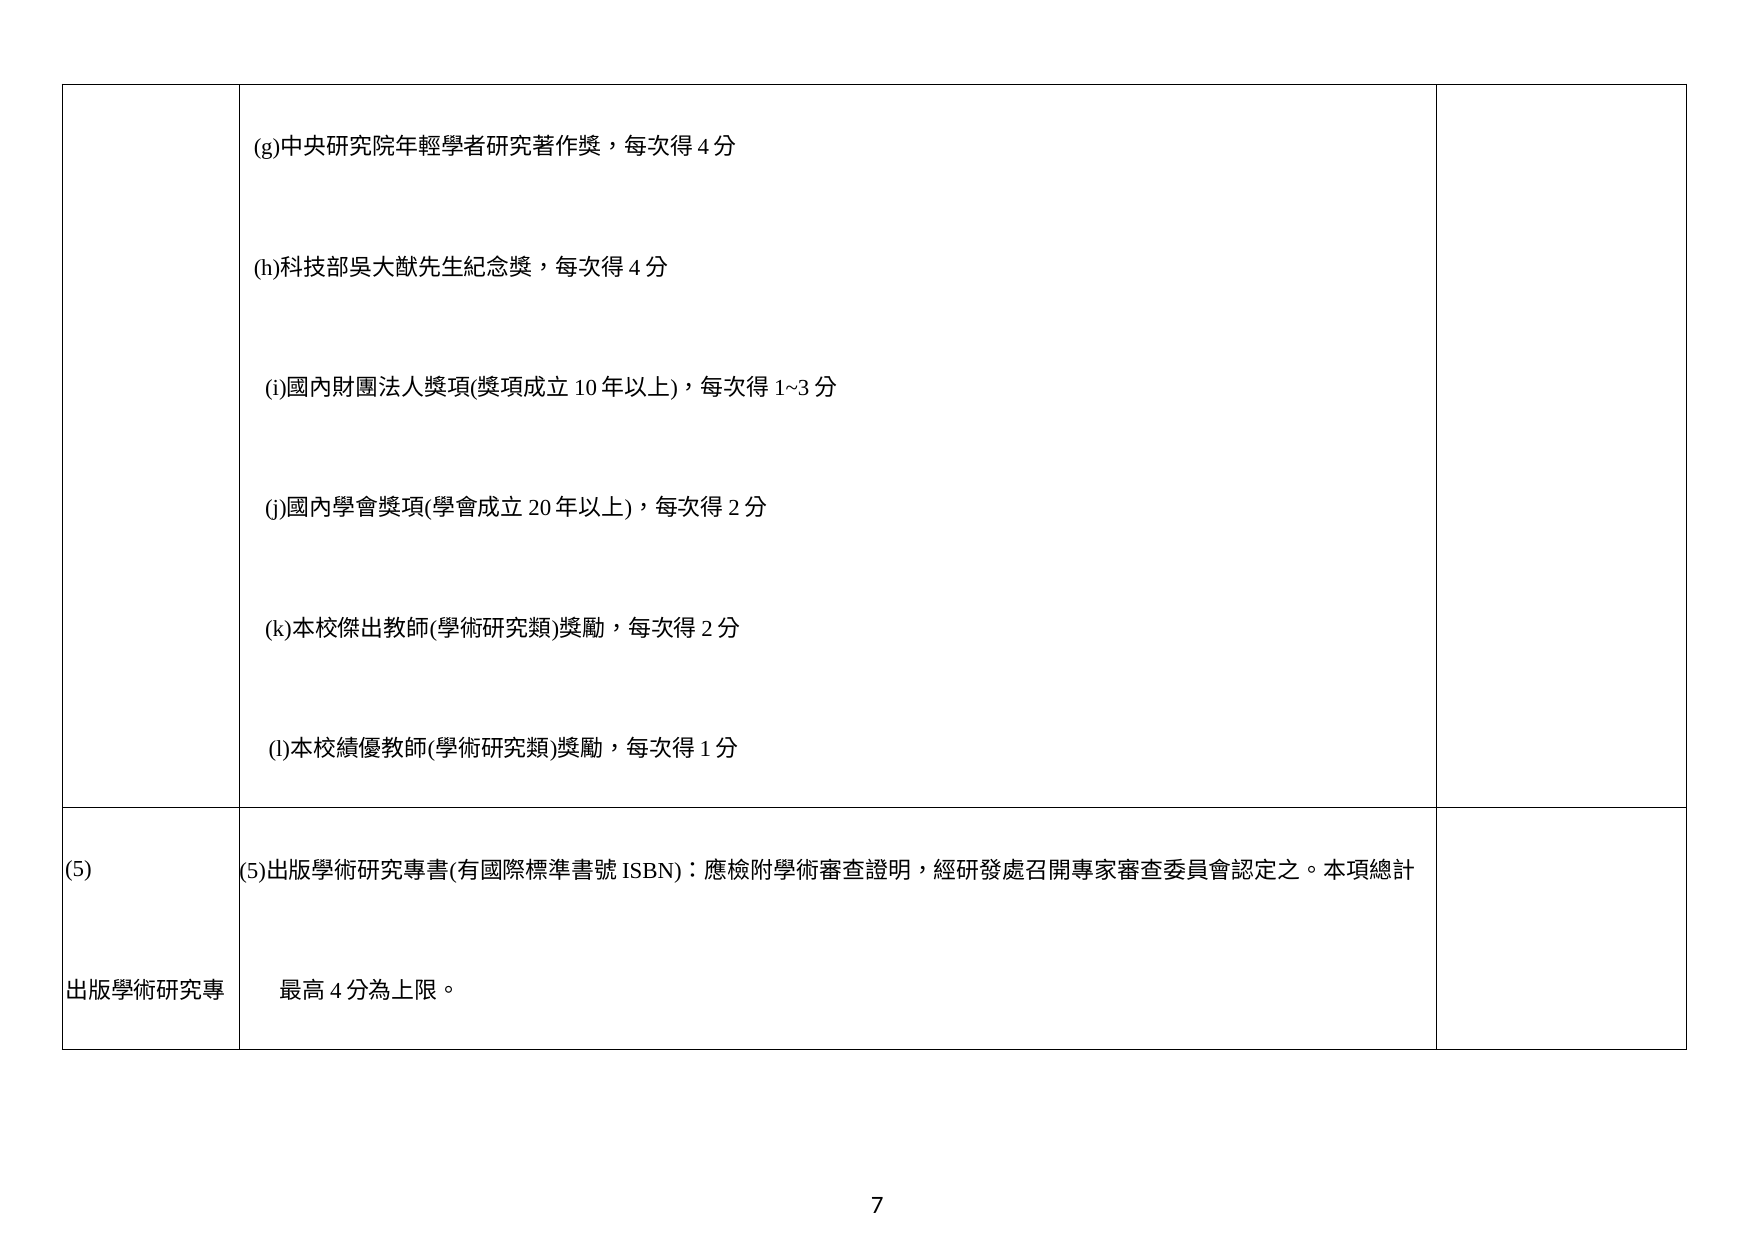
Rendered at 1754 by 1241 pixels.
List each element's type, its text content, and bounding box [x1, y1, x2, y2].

table_cell [1437, 808, 1686, 1049]
table_cell (g)中央研究院年輕學者研究著作獎，每次得4分 (h)科技部吳大猷先生紀念獎，每次得4分 (i)國內財團法人獎項(獎項成立10年以上)，每次得1~3分 (j)國內學會獎項(學會成立20年以上)，每次得2分 (k)本校傑出教師(學術研究類)獎勵，每次得2分 (l)本校績優教師(學術研究類)獎勵，每次得1分 [240, 85, 1436, 807]
table_cell [63, 85, 239, 807]
table_cell [1437, 85, 1686, 807]
table_cell (5) 出版學術研究專 [63, 808, 239, 1049]
table_cell (5)出版學術研究專書(有國際標準書號ISBN)：應檢附學術審查證明，經研發處召開專家審查委員會認定之。本項總計最高4分為上限。 [240, 808, 1436, 1049]
